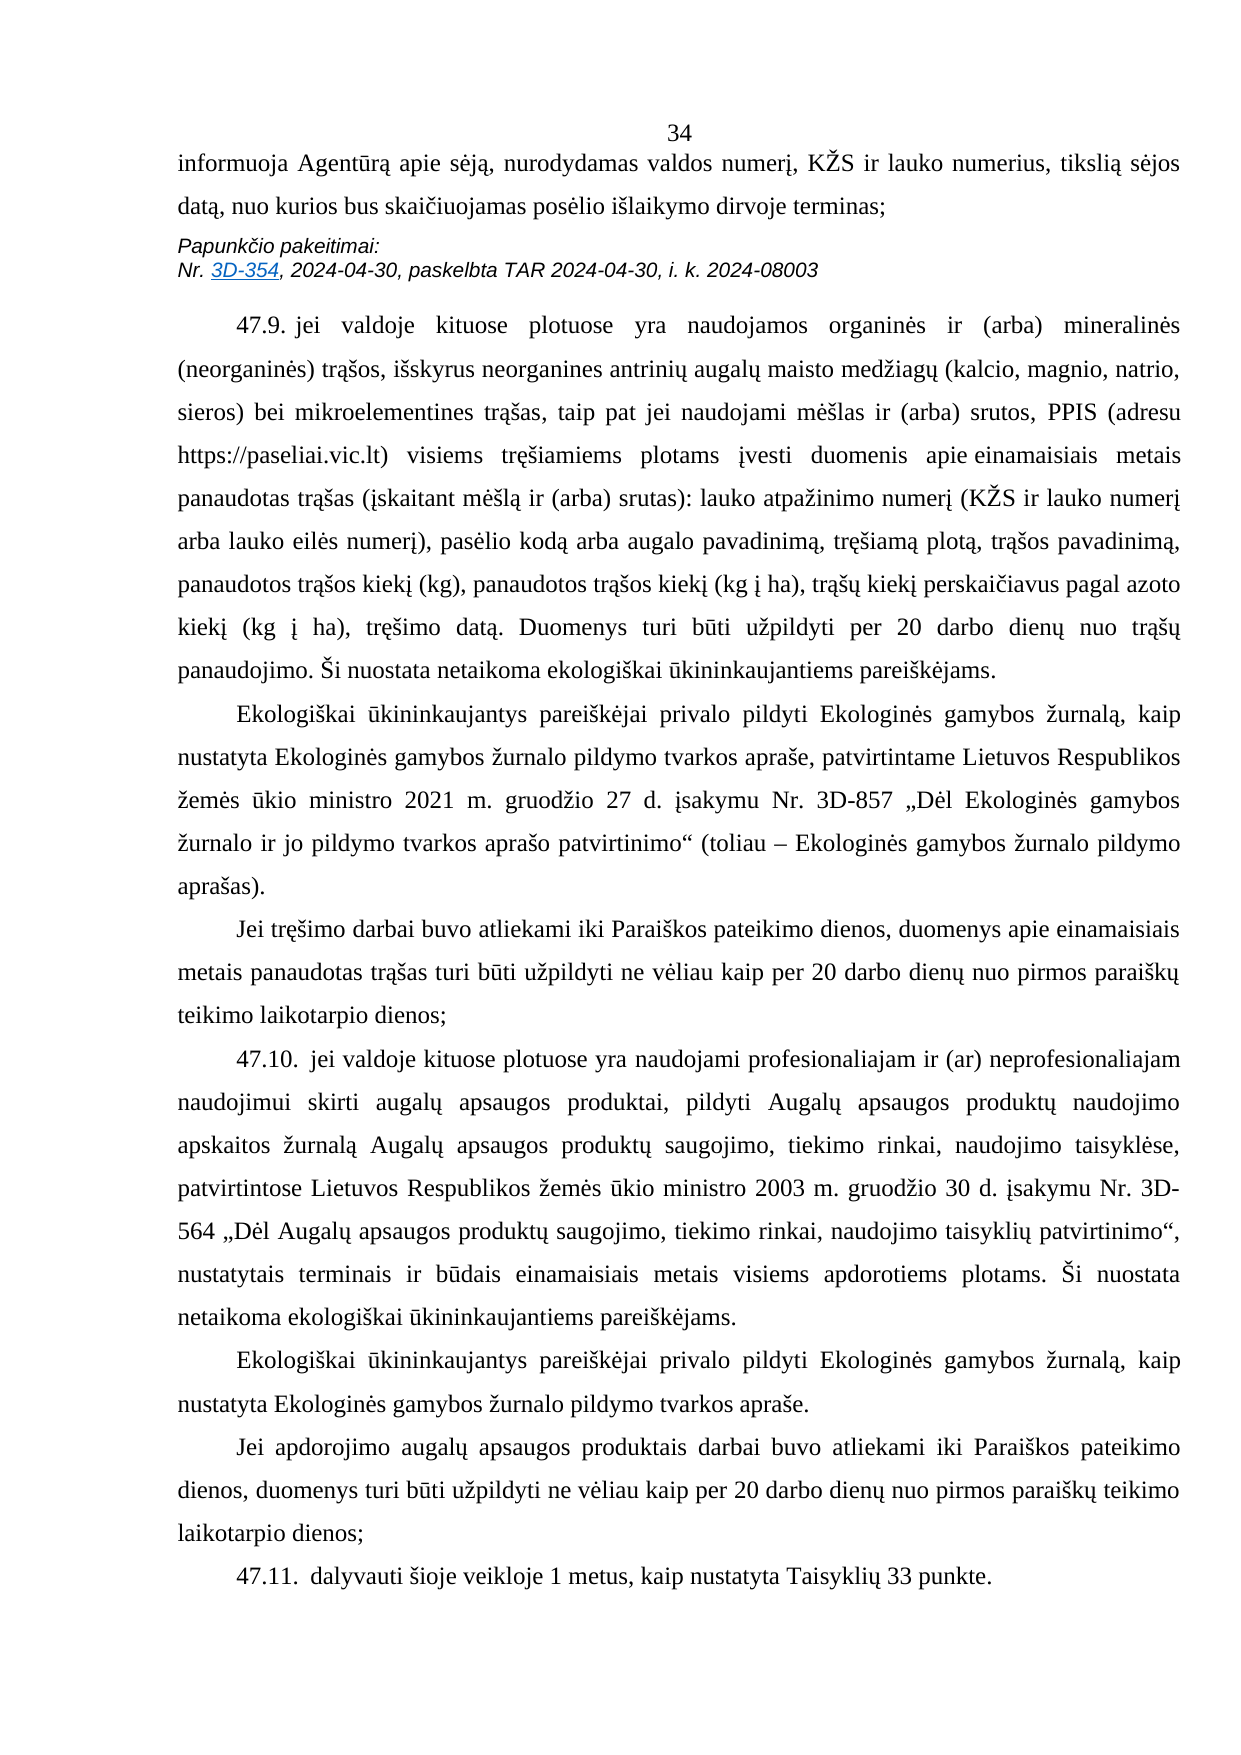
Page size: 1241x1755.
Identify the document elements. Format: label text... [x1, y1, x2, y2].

text Papunkčio pakeitimai: [177, 234, 1181, 258]
text 47.9. jei valdoje kituose plotuose yra naudojamos organinės ir (arba) mineralinės (neorganinės) trąšos, išskyrus neorganines antrinių augalų maisto medžiagų (kalcio, magnio, natrio, sieros) bei mikroelementines trąšas, taip pat jei naudojami mėšlas ir (arba) srutos, PPIS (adresu https://paseliai.vic.lt) visiems tręšiamiems plotams įvesti duomenis apie einamaisiais metais panaudotas trąšas (įskaitant mėšlą ir (arba) srutas): lauko atpažinimo numerį (KŽS ir lauko numerį arba lauko eilės numerį), pasėlio kodą arba augalo pavadinimą, tręšiamą plotą, trąšos pavadinimą, panaudotos trąšos kiekį (kg), panaudotos trąšos kiekį (kg į ha), trąšų kiekį perskaičiavus pagal azoto kiekį (kg į ha), tręšimo datą. Duomenys turi būti užpildyti per 20 darbo dienų nuo trąšų panaudojimo. Ši nuostata netaikoma ekologiškai ūkininkaujantiems pareiškėjams. [177, 311, 1181, 684]
text Jei tręšimo darbai buvo atliekami iki Paraiškos pateikimo dienos, duomenys apie einamaisiais metais panaudotas trąšas turi būti užpildyti ne vėliau kaip per 20 darbo dienų nuo pirmos paraiškų teikimo laikotarpio dienos; [177, 914, 1181, 1029]
text informuoja Agentūrą apie sėją, nurodydamas valdos numerį, KŽS ir lauko numerius, tikslią sėjos datą, nuo kurios bus skaičiuojamas posėlio išlaikymo dirvoje terminas; [177, 148, 1181, 219]
text Jei apdorojimo augalų apsaugos produktais darbai buvo atliekami iki Paraiškos pateikimo dienos, duomenys turi būti užpildyti ne vėliau kaip per 20 darbo dienų nuo pirmos paraiškų teikimo laikotarpio dienos; [177, 1432, 1181, 1547]
text 47.11. dalyvauti šioje veikloje 1 metus, kaip nustatyta Taisyklių 33 punkte. [177, 1561, 1181, 1590]
text Ekologiškai ūkininkaujantys pareiškėjai privalo pildyti Ekologinės gamybos žurnalą, kaip nustatyta Ekologinės gamybos žurnalo pildymo tvarkos apraše, patvirtintame Lietuvos Respublikos žemės ūkio ministro 2021 m. gruodžio 27 d. įsakymu Nr. 3D-857 „Dėl Ekologinės gamybos žurnalo ir jo pildymo tvarkos aprašo patvirtinimo“ (toliau – Ekologinės gamybos žurnalo pildymo aprašas). [177, 699, 1181, 900]
text Ekologiškai ūkininkaujantys pareiškėjai privalo pildyti Ekologinės gamybos žurnalą, kaip nustatyta Ekologinės gamybos žurnalo pildymo tvarkos apraše. [177, 1346, 1181, 1417]
text Nr. 3D-354, 2024-04-30, paskelbta TAR 2024-04-30, i. k. 2024-08003 [177, 258, 1181, 282]
text 47.10. jei valdoje kituose plotuose yra naudojami profesionaliajam ir (ar) neprofesionaliajam naudojimui skirti augalų apsaugos produktai, pildyti Augalų apsaugos produktų naudojimo apskaitos žurnalą Augalų apsaugos produktų saugojimo, tiekimo rinkai, naudojimo taisyklėse, patvirtintose Lietuvos Respublikos žemės ūkio ministro 2003 m. gruodžio 30 d. įsakymu Nr. 3D-564 „Dėl Augalų apsaugos produktų saugojimo, tiekimo rinkai, naudojimo taisyklių patvirtinimo“, nustatytais terminais ir būdais einamaisiais metais visiems apdorotiems plotams. Ši nuostata netaikoma ekologiškai ūkininkaujantiems pareiškėjams. [177, 1044, 1181, 1331]
